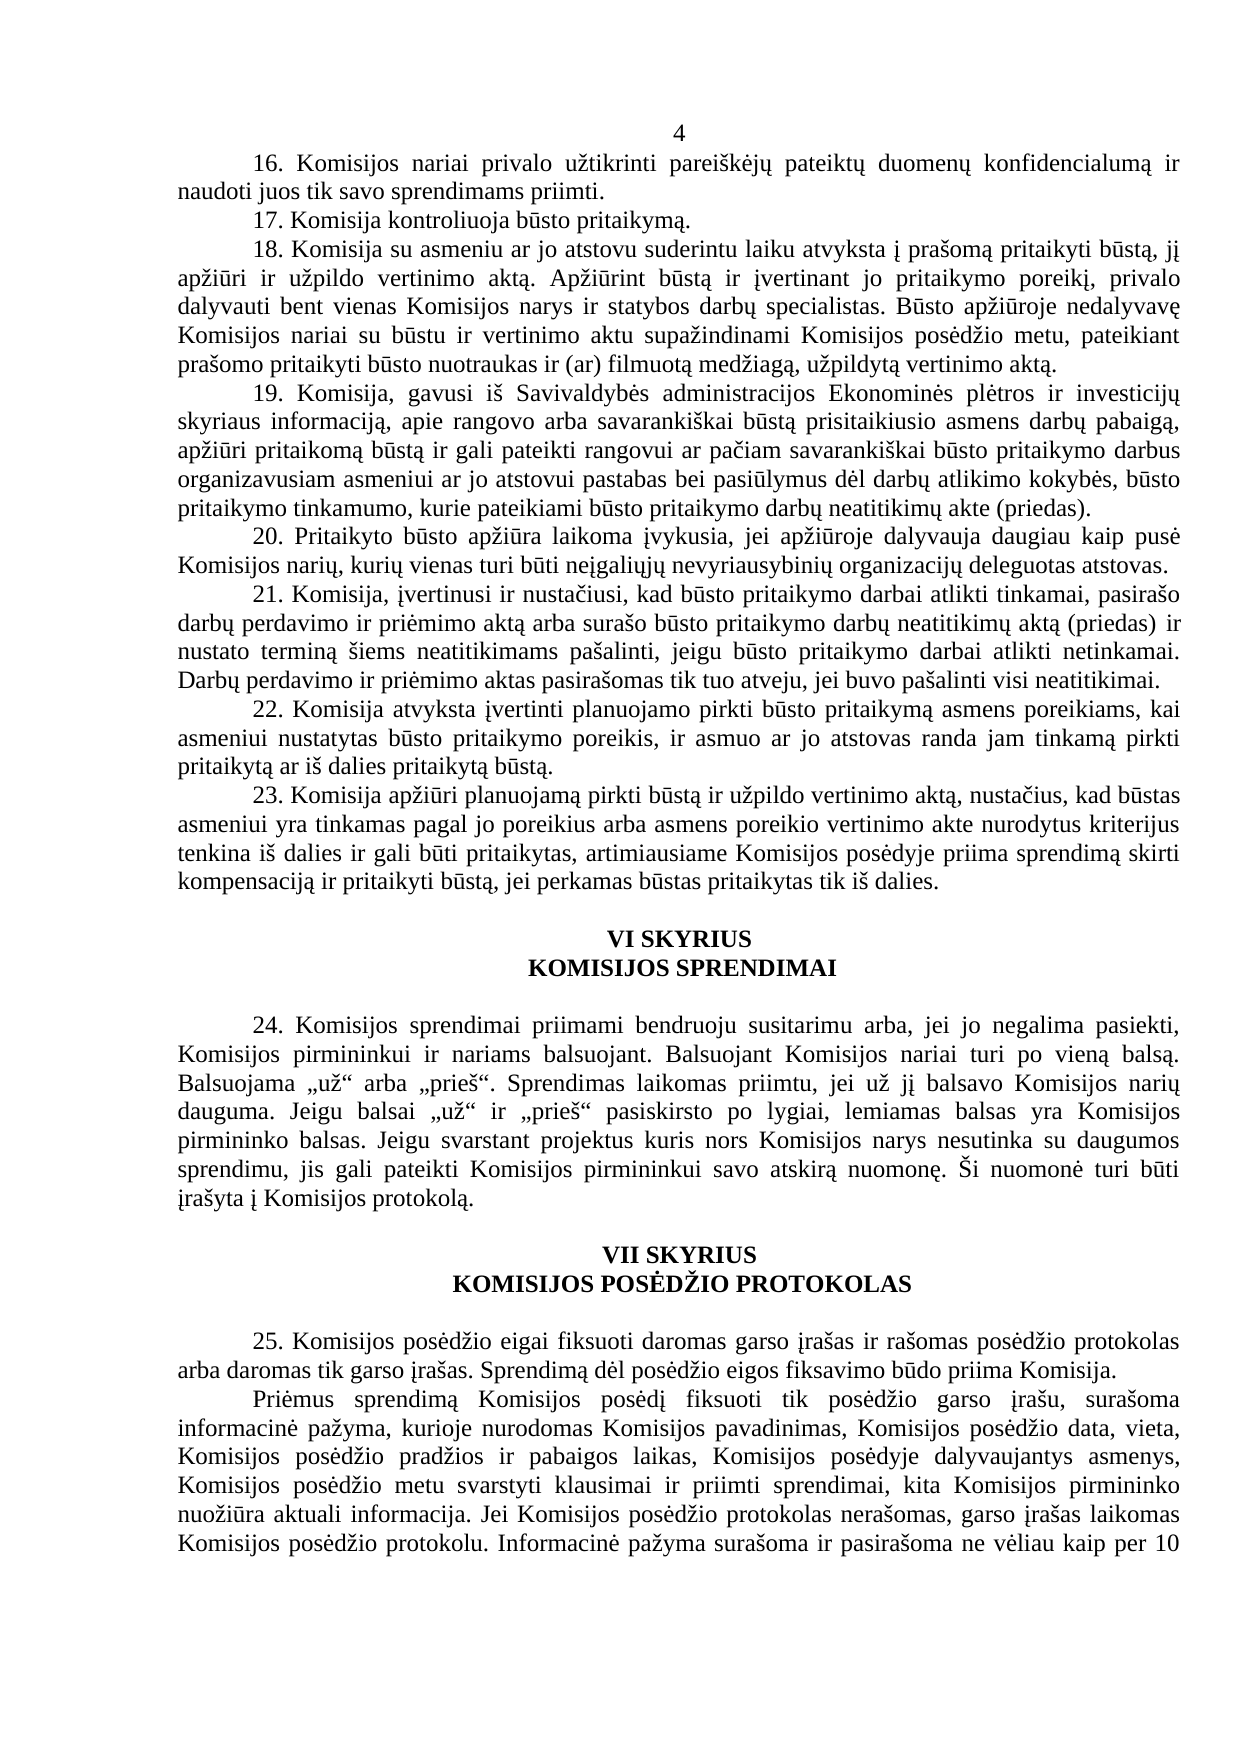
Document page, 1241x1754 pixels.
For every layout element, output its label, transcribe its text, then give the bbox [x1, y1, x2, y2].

text 22. Komisija atvyksta įvertinti planuojamo pirkti būsto pritaikymą asmens poreikiams, kai asmeniui nustatytas būsto pritaikymo poreikis, ir asmuo ar jo atstovas randa jam tinkamą pirkti pritaikytą ar iš dalies pritaikytą būstą. [177, 694, 1181, 780]
text 16. Komisijos nariai privalo užtikrinti pareiškėjų pateiktų duomenų konfidencialumą ir naudoti juos tik savo sprendimams priimti. [177, 148, 1181, 205]
text VII SKYRIUS [177, 1240, 1181, 1269]
text 25. Komisijos posėdžio eigai fiksuoti daromas garso įrašas ir rašomas posėdžio protokolas arba daromas tik garso įrašas. Sprendimą dėl posėdžio eigos fiksavimo būdo priima Komisija. [177, 1326, 1181, 1384]
text 19. Komisija, gavusi iš Savivaldybės administracijos Ekonominės plėtros ir investicijų skyriaus informaciją, apie rangovo arba savarankiškai būstą prisitaikiusio asmens darbų pabaigą, apžiūri pritaikomą būstą ir gali pateikti rangovui ar pačiam savarankiškai būsto pritaikymo darbus organizavusiam asmeniui ar jo atstovui pastabas bei pasiūlymus dėl darbų atlikimo kokybės, būsto pritaikymo tinkamumo, kurie pateikiami būsto pritaikymo darbų neatitikimų akte (priedas). [177, 378, 1181, 521]
text 17. Komisija kontroliuoja būsto pritaikymą. [177, 205, 1181, 234]
text 20. Pritaikyto būsto apžiūra laikoma įvykusia, jei apžiūroje dalyvauja daugiau kaip pusė Komisijos narių, kurių vienas turi būti neįgaliųjų nevyriausybinių organizacijų deleguotas atstovas. [177, 521, 1181, 579]
text Priėmus sprendimą Komisijos posėdį fiksuoti tik posėdžio garso įrašu, surašoma informacinė pažyma, kurioje nurodomas Komisijos pavadinimas, Komisijos posėdžio data, vieta, Komisijos posėdžio pradžios ir pabaigos laikas, Komisijos posėdyje dalyvaujantys asmenys, Komisijos posėdžio metu svarstyti klausimai ir priimti sprendimai, kita Komisijos pirmininko nuožiūra aktuali informacija. Jei Komisijos posėdžio protokolas nerašomas, garso įrašas laikomas Komisijos posėdžio protokolu. Informacinė pažyma surašoma ir pasirašoma ne vėliau kaip per 10 [177, 1384, 1181, 1556]
text 24. Komisijos sprendimai priimami bendruoju susitarimu arba, jei jo negalima pasiekti, Komisijos pirmininkui ir nariams balsuojant. Balsuojant Komisijos nariai turi po vieną balsą. Balsuojama „už“ arba „prieš“. Sprendimas laikomas priimtu, jei už jį balsavo Komisijos narių dauguma. Jeigu balsai „už“ ir „prieš“ pasiskirsto po lygiai, lemiamas balsas yra Komisijos pirmininko balsas. Jeigu svarstant projektus kuris nors Komisijos narys nesutinka su daugumos sprendimu, jis gali pateikti Komisijos pirmininkui savo atskirą nuomonę. Ši nuomonė turi būti įrašyta į Komisijos protokolą. [177, 1010, 1181, 1211]
text KOMISIJOS POSĖDŽIO PROTOKOLAS [177, 1269, 1181, 1298]
text 21. Komisija, įvertinusi ir nustačiusi, kad būsto pritaikymo darbai atlikti tinkamai, pasirašo darbų perdavimo ir priėmimo aktą arba surašo būsto pritaikymo darbų neatitikimų aktą (priedas) ir nustato terminą šiems neatitikimams pašalinti, jeigu būsto pritaikymo darbai atlikti netinkamai. Darbų perdavimo ir priėmimo aktas pasirašomas tik tuo atveju, jei buvo pašalinti visi neatitikimai. [177, 579, 1181, 694]
text VI SKYRIUS [177, 924, 1181, 953]
text KOMISIJOS SPRENDIMAI [177, 953, 1181, 981]
text 23. Komisija apžiūri planuojamą pirkti būstą ir užpildo vertinimo aktą, nustačius, kad būstas asmeniui yra tinkamas pagal jo poreikius arba asmens poreikio vertinimo akte nurodytus kriterijus tenkina iš dalies ir gali būti pritaikytas, artimiausiame Komisijos posėdyje priima sprendimą skirti kompensaciją ir pritaikyti būstą, jei perkamas būstas pritaikytas tik iš dalies. [177, 780, 1181, 895]
text 18. Komisija su asmeniu ar jo atstovu suderintu laiku atvyksta į prašomą pritaikyti būstą, jį apžiūri ir užpildo vertinimo aktą. Apžiūrint būstą ir įvertinant jo pritaikymo poreikį, privalo dalyvauti bent vienas Komisijos narys ir statybos darbų specialistas. Būsto apžiūroje nedalyvavę Komisijos nariai su būstu ir vertinimo aktu supažindinami Komisijos posėdžio metu, pateikiant prašomo pritaikyti būsto nuotraukas ir (ar) filmuotą medžiagą, užpildytą vertinimo aktą. [177, 234, 1181, 378]
